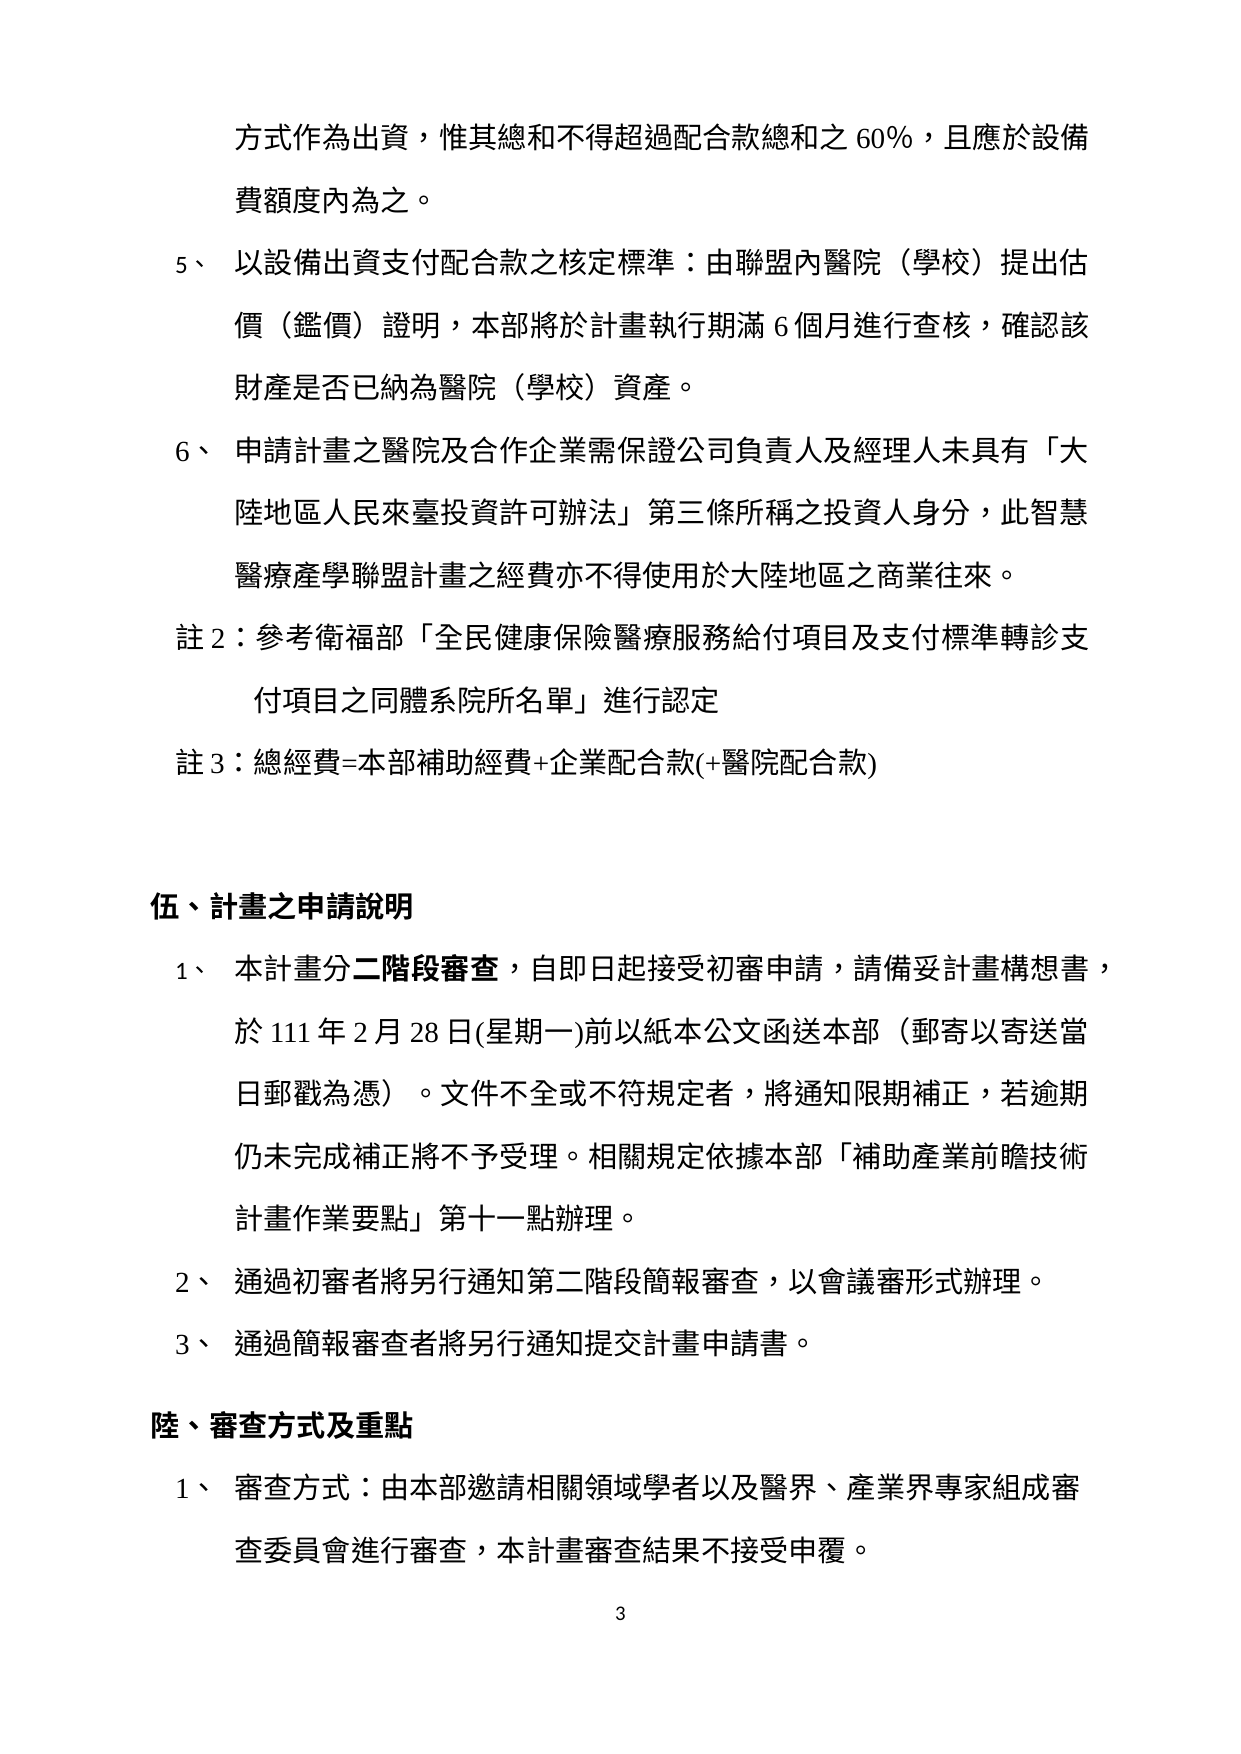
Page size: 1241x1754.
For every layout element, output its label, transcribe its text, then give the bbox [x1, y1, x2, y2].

list 審查方式及重點 [150, 1382, 1090, 1444]
list 計畫之申請說明 [150, 863, 1090, 925]
list 方式作為出資，惟其總和不得超過配合款總和之60％，且應於設備費額度內為之。 [175, 94, 1090, 219]
list 申請計畫之醫院及合作企業需保證公司負責人及經理人未具有「大陸地區人民來臺投資許可辦法」第三條所稱之投資人身分，此智慧醫療產學聯盟計畫之經費亦不得使用於大陸地區之商業往來。 [175, 407, 1090, 594]
list 以設備出資支付配合款之核定標準：由聯盟內醫院（學校）提出估價（鑑價）證明，本部將於計畫執行期滿6個月進行查核，確認該財產是否已納為醫院（學校）資產。 [175, 219, 1090, 407]
text 註3：總經費=本部補助經費+企業配合款(+醫院配合款) [175, 719, 1090, 782]
list 審查方式：由本部邀請相關領域學者以及醫界、產業界專家組成審查委員會進行審查，本計畫審查結果不接受申覆。 [175, 1444, 1090, 1569]
list 通過簡報審查者將另行通知提交計畫申請書。 [175, 1300, 1090, 1363]
text 註2：參考衛福部「全民健康保險醫療服務給付項目及支付標準轉診支付項目之同體系院所名單」進行認定 [175, 594, 1090, 719]
list 通過初審者將另行通知第二階段簡報審查，以會議審形式辦理。 [175, 1238, 1090, 1300]
list 本計畫分二階段審查，自即日起接受初審申請，請備妥計畫構想書，於111年2月28日(星期一)前以紙本公文函送本部（郵寄以寄送當日郵戳為憑）。文件不全或不符規定者，將通知限期補正，若逾期仍未完成補正將不予受理。相關規定依據本部「補助產業前瞻技術計畫作業要點」第十一點辦理。 [175, 925, 1090, 1238]
